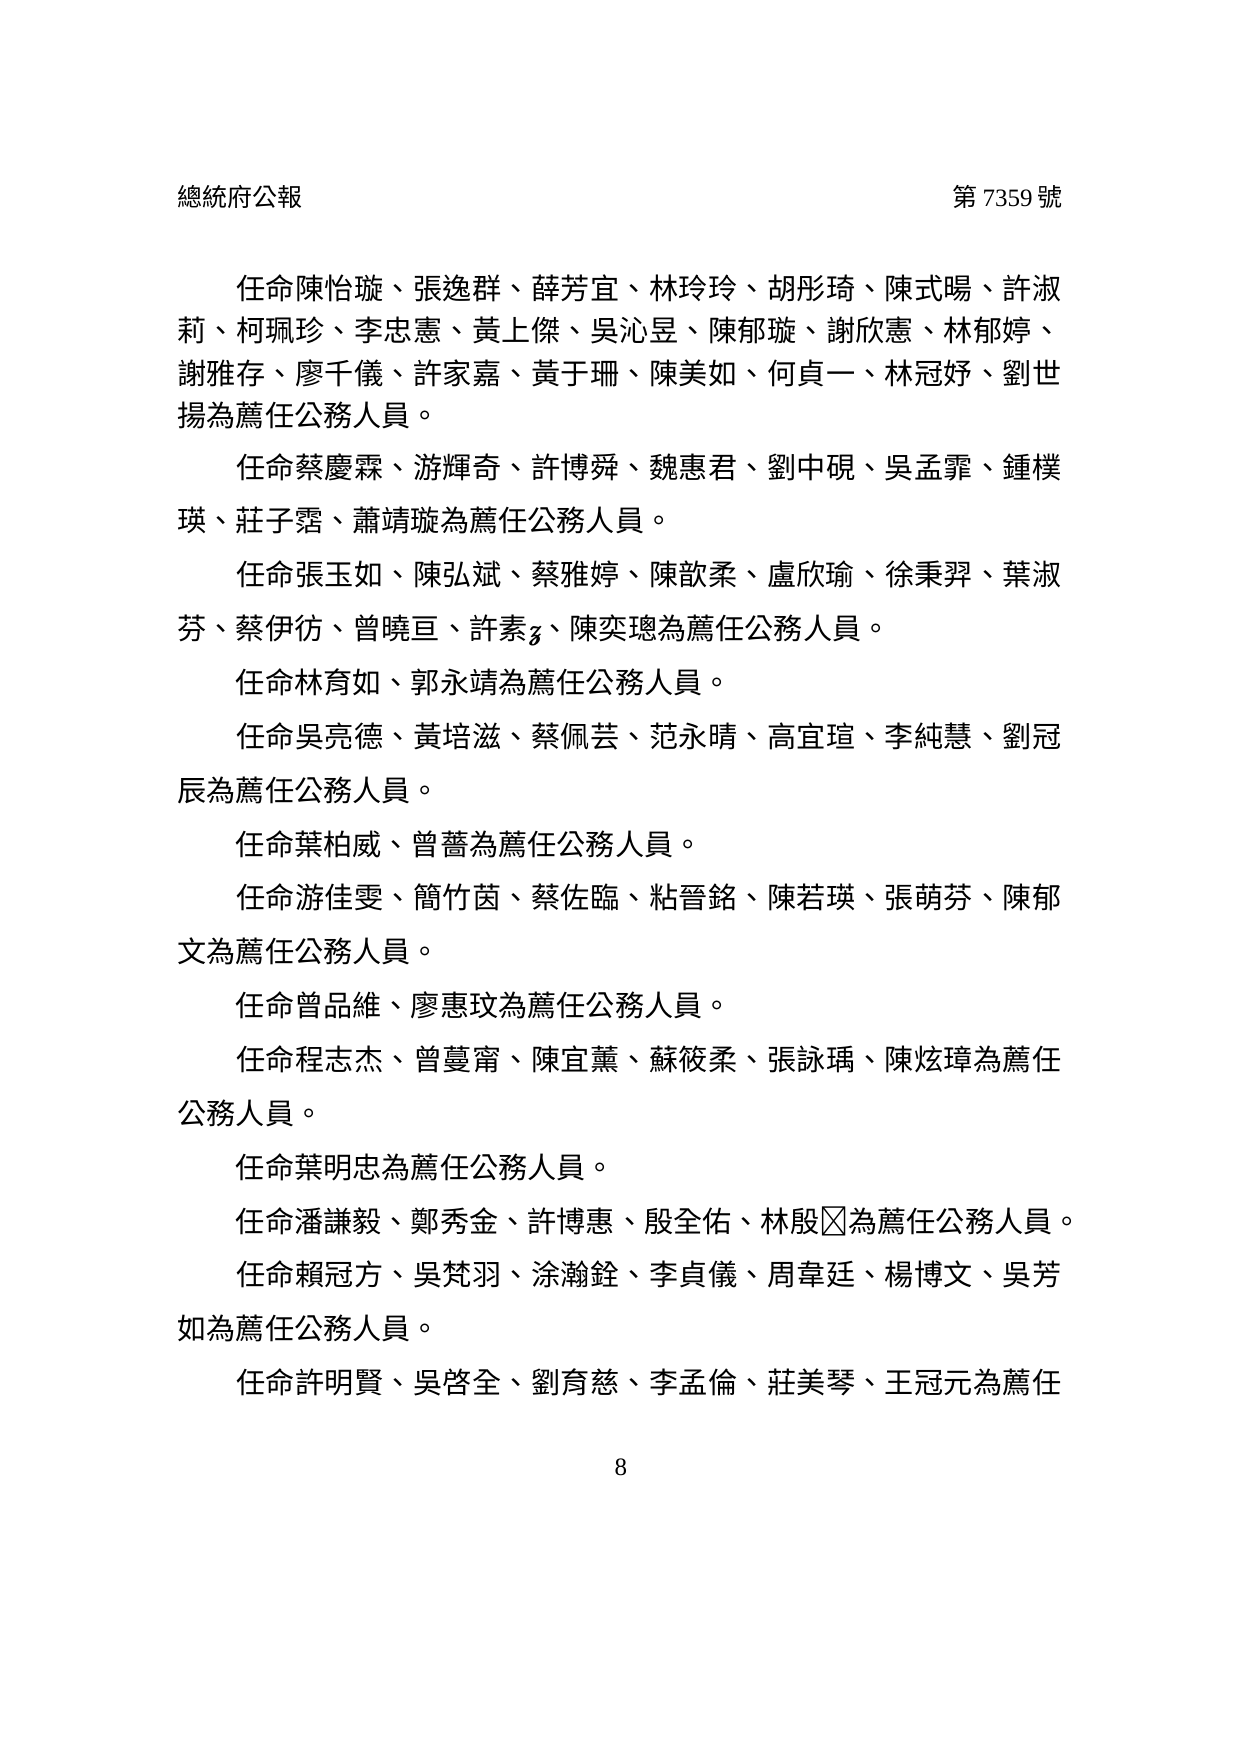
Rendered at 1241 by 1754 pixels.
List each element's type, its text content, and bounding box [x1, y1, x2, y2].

text 任命葉明忠為薦任公務人員。 [177, 1135, 1064, 1189]
text 任命林育如、郭永靖為薦任公務人員。 [177, 650, 1064, 704]
text 任命許明賢、吳啓全、劉育慈、李孟倫、莊美琴、王冠元為薦任 [177, 1351, 1064, 1404]
text 任命游佳雯、簡竹茵、蔡佐臨、粘晉銘、陳若瑛、張萌芬、陳郁文為薦任公務人員。 [177, 866, 1064, 973]
text 任命程志杰、曾蔓甯、陳宜薰、蘇筱柔、張詠瑀、陳炫璋為薦任公務人員。 [177, 1027, 1064, 1135]
text 任命蔡慶霖、游輝奇、許博舜、魏惠君、劉中硯、吳孟霏、鍾樸瑛、莊子霑、蕭靖璇為薦任公務人員。 [177, 435, 1064, 543]
text 任命葉柏威、曾薔為薦任公務人員。 [177, 812, 1064, 866]
text 任命曾品維、廖惠玟為薦任公務人員。 [177, 973, 1064, 1027]
text 任命張玉如、陳弘斌、蔡雅婷、陳歆柔、盧欣瑜、徐秉羿、葉淑芬、蔡伊彷、曾曉亘、許素、陳奕璁為薦任公務人員。 [177, 543, 1064, 650]
text 任命吳亮德、黃培滋、蔡佩芸、范永晴、高宜瑄、李純慧、劉冠辰為薦任公務人員。 [177, 704, 1064, 812]
text 任命陳怡璇、張逸群、薛芳宜、林玲玲、胡彤琦、陳式暘、許淑莉、柯珮珍、李忠憲、黃上傑、吳沁昱、陳郁璇、謝欣憲、林郁婷、謝雅存、廖千儀、許家嘉、黃于珊、陳美如、何貞一、林冠妤、劉世揚為薦任公務人員。 [177, 266, 1064, 435]
text 任命潘謙毅、鄭秀金、許博惠、殷全佑、林殷為薦任公務人員。 [177, 1189, 1064, 1243]
text 任命賴冠方、吳梵羽、涂瀚銓、李貞儀、周韋廷、楊博文、吳芳如為薦任公務人員。 [177, 1243, 1064, 1351]
